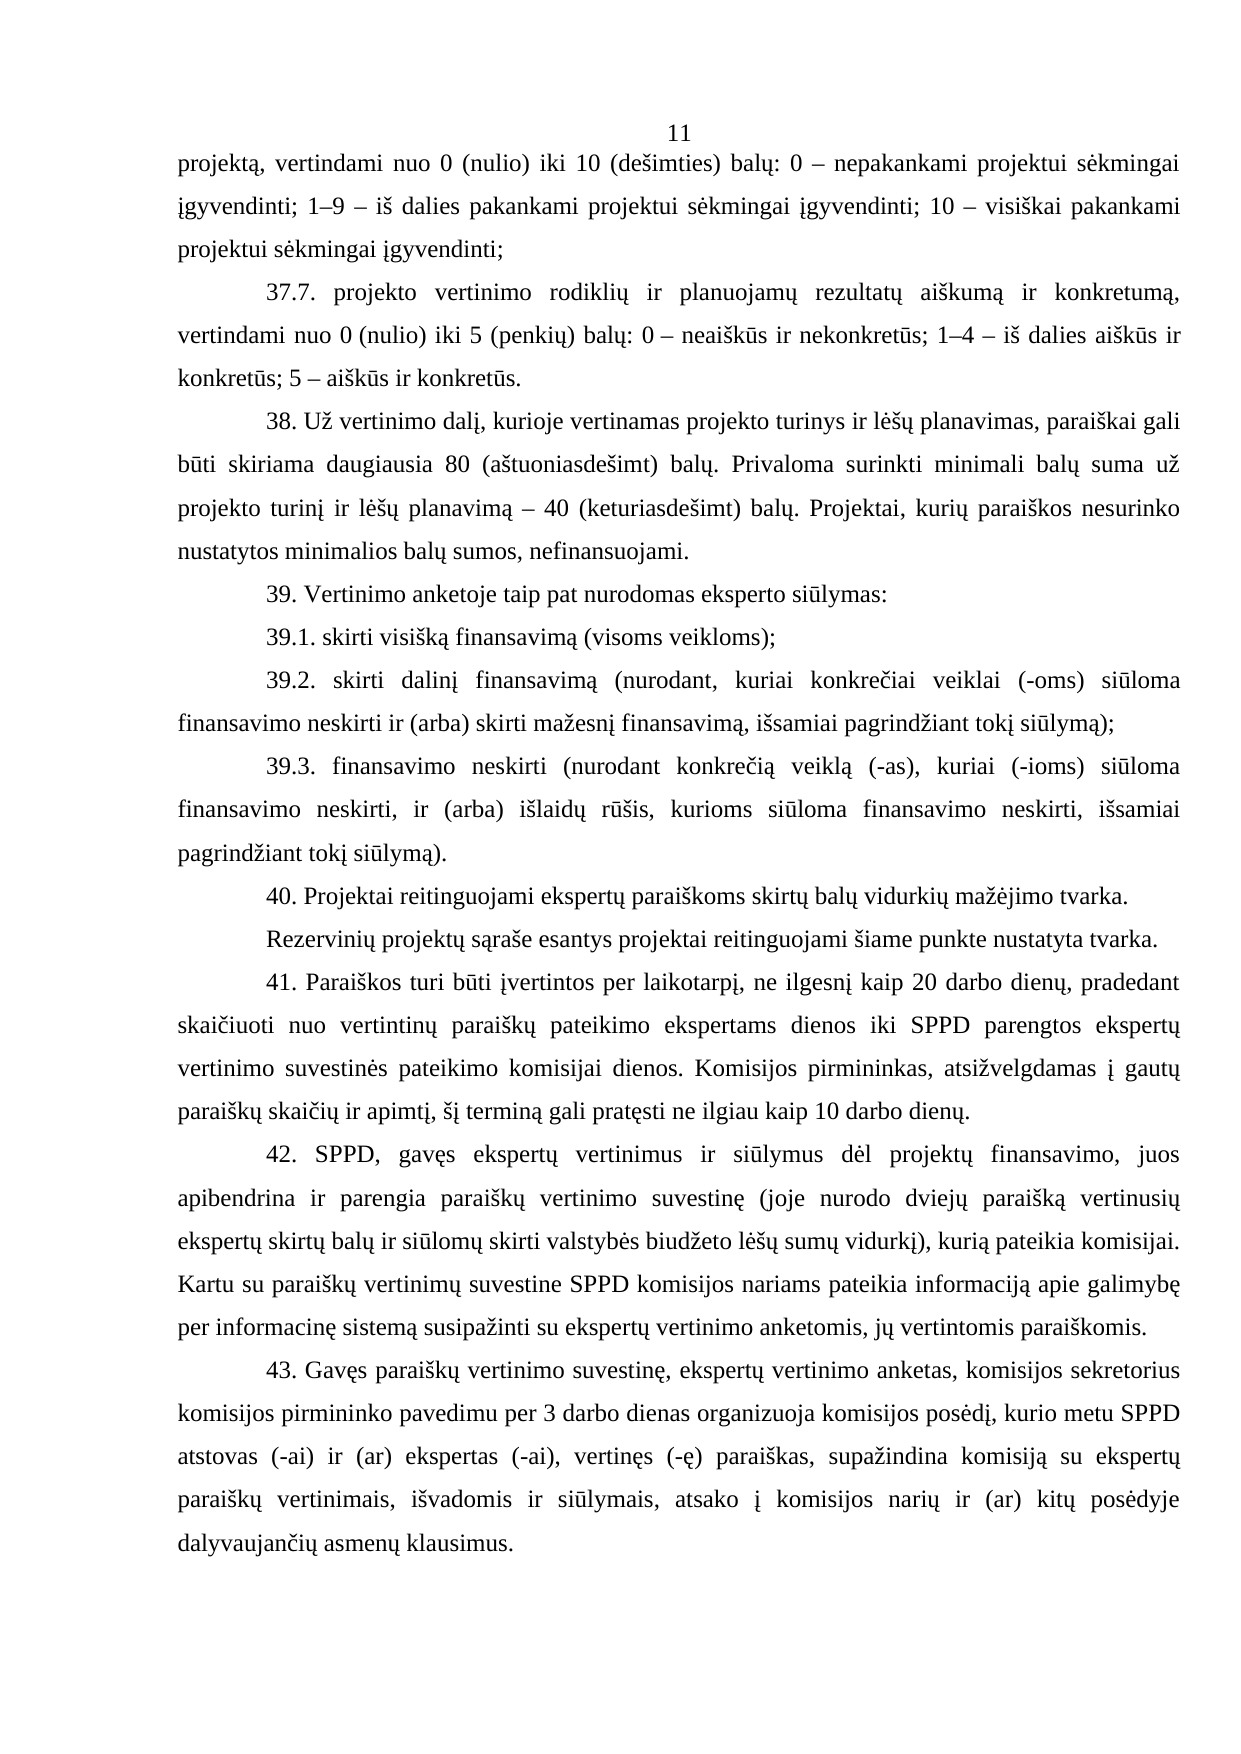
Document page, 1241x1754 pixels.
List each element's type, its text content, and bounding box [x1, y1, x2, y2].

text 41. Paraiškos turi būti įvertintos per laikotarpį, ne ilgesnį kaip 20 darbo dienų, pradedant skaičiuoti nuo vertintinų paraiškų pateikimo ekspertams dienos iki SPPD parengtos ekspertų vertinimo suvestinės pateikimo komisijai dienos. Komisijos pirmininkas, atsižvelgdamas į gautų paraiškų skaičių ir apimtį, šį terminą gali pratęsti ne ilgiau kaip 10 darbo dienų. [177, 967, 1181, 1125]
text Rezervinių projektų sąraše esantys projektai reitinguojami šiame punkte nustatyta tvarka. [177, 924, 1181, 953]
text 39.2. skirti dalinį finansavimą (nurodant, kuriai konkrečiai veiklai (-oms) siūloma finansavimo neskirti ir (arba) skirti mažesnį finansavimą, išsamiai pagrindžiant tokį siūlymą); [177, 665, 1181, 737]
text 40. Projektai reitinguojami ekspertų paraiškoms skirtų balų vidurkių mažėjimo tvarka. [177, 881, 1181, 909]
text 42. SPPD, gavęs ekspertų vertinimus ir siūlymus dėl projektų finansavimo, juos apibendrina ir parengia paraiškų vertinimo suvestinę (joje nurodo dviejų paraišką vertinusių ekspertų skirtų balų ir siūlomų skirti valstybės biudžeto lėšų sumų vidurkį), kurią pateikia komisijai. Kartu su paraiškų vertinimų suvestine SPPD komisijos nariams pateikia informaciją apie galimybę per informacinę sistemą susipažinti su ekspertų vertinimo anketomis, jų vertintomis paraiškomis. [177, 1139, 1181, 1341]
text 39.1. skirti visišką finansavimą (visoms veikloms); [177, 622, 1181, 651]
text 37.7. projekto vertinimo rodiklių ir planuojamų rezultatų aiškumą ir konkretumą, vertindami nuo 0 (nulio) iki 5 (penkių) balų: 0 – neaiškūs ir nekonkretūs; 1–4 – iš dalies aiškūs ir konkretūs; 5 – aiškūs ir konkretūs. [177, 277, 1181, 392]
text projektą, vertindami nuo 0 (nulio) iki 10 (dešimties) balų: 0 – nepakankami projektui sėkmingai įgyvendinti; 1–9 – iš dalies pakankami projektui sėkmingai įgyvendinti; 10 – visiškai pakankami projektui sėkmingai įgyvendinti; [177, 148, 1181, 263]
text 39.3. finansavimo neskirti (nurodant konkrečią veiklą (-as), kuriai (-ioms) siūloma finansavimo neskirti, ir (arba) išlaidų rūšis, kurioms siūloma finansavimo neskirti, išsamiai pagrindžiant tokį siūlymą). [177, 751, 1181, 866]
text 38. Už vertinimo dalį, kurioje vertinamas projekto turinys ir lėšų planavimas, paraiškai gali būti skiriama daugiausia 80 (aštuoniasdešimt) balų. Privaloma surinkti minimali balų suma už projekto turinį ir lėšų planavimą – 40 (keturiasdešimt) balų. Projektai, kurių paraiškos nesurinko nustatytos minimalios balų sumos, nefinansuojami. [177, 406, 1181, 564]
text 39. Vertinimo anketoje taip pat nurodomas eksperto siūlymas: [177, 579, 1181, 608]
text 43. Gavęs paraiškų vertinimo suvestinę, ekspertų vertinimo anketas, komisijos sekretorius komisijos pirmininko pavedimu per 3 darbo dienas organizuoja komisijos posėdį, kurio metu SPPD atstovas (-ai) ir (ar) ekspertas (-ai), vertinęs (-ę) paraiškas, supažindina komisiją su ekspertų paraiškų vertinimais, išvadomis ir siūlymais, atsako į komisijos narių ir (ar) kitų posėdyje dalyvaujančių asmenų klausimus. [177, 1355, 1181, 1556]
